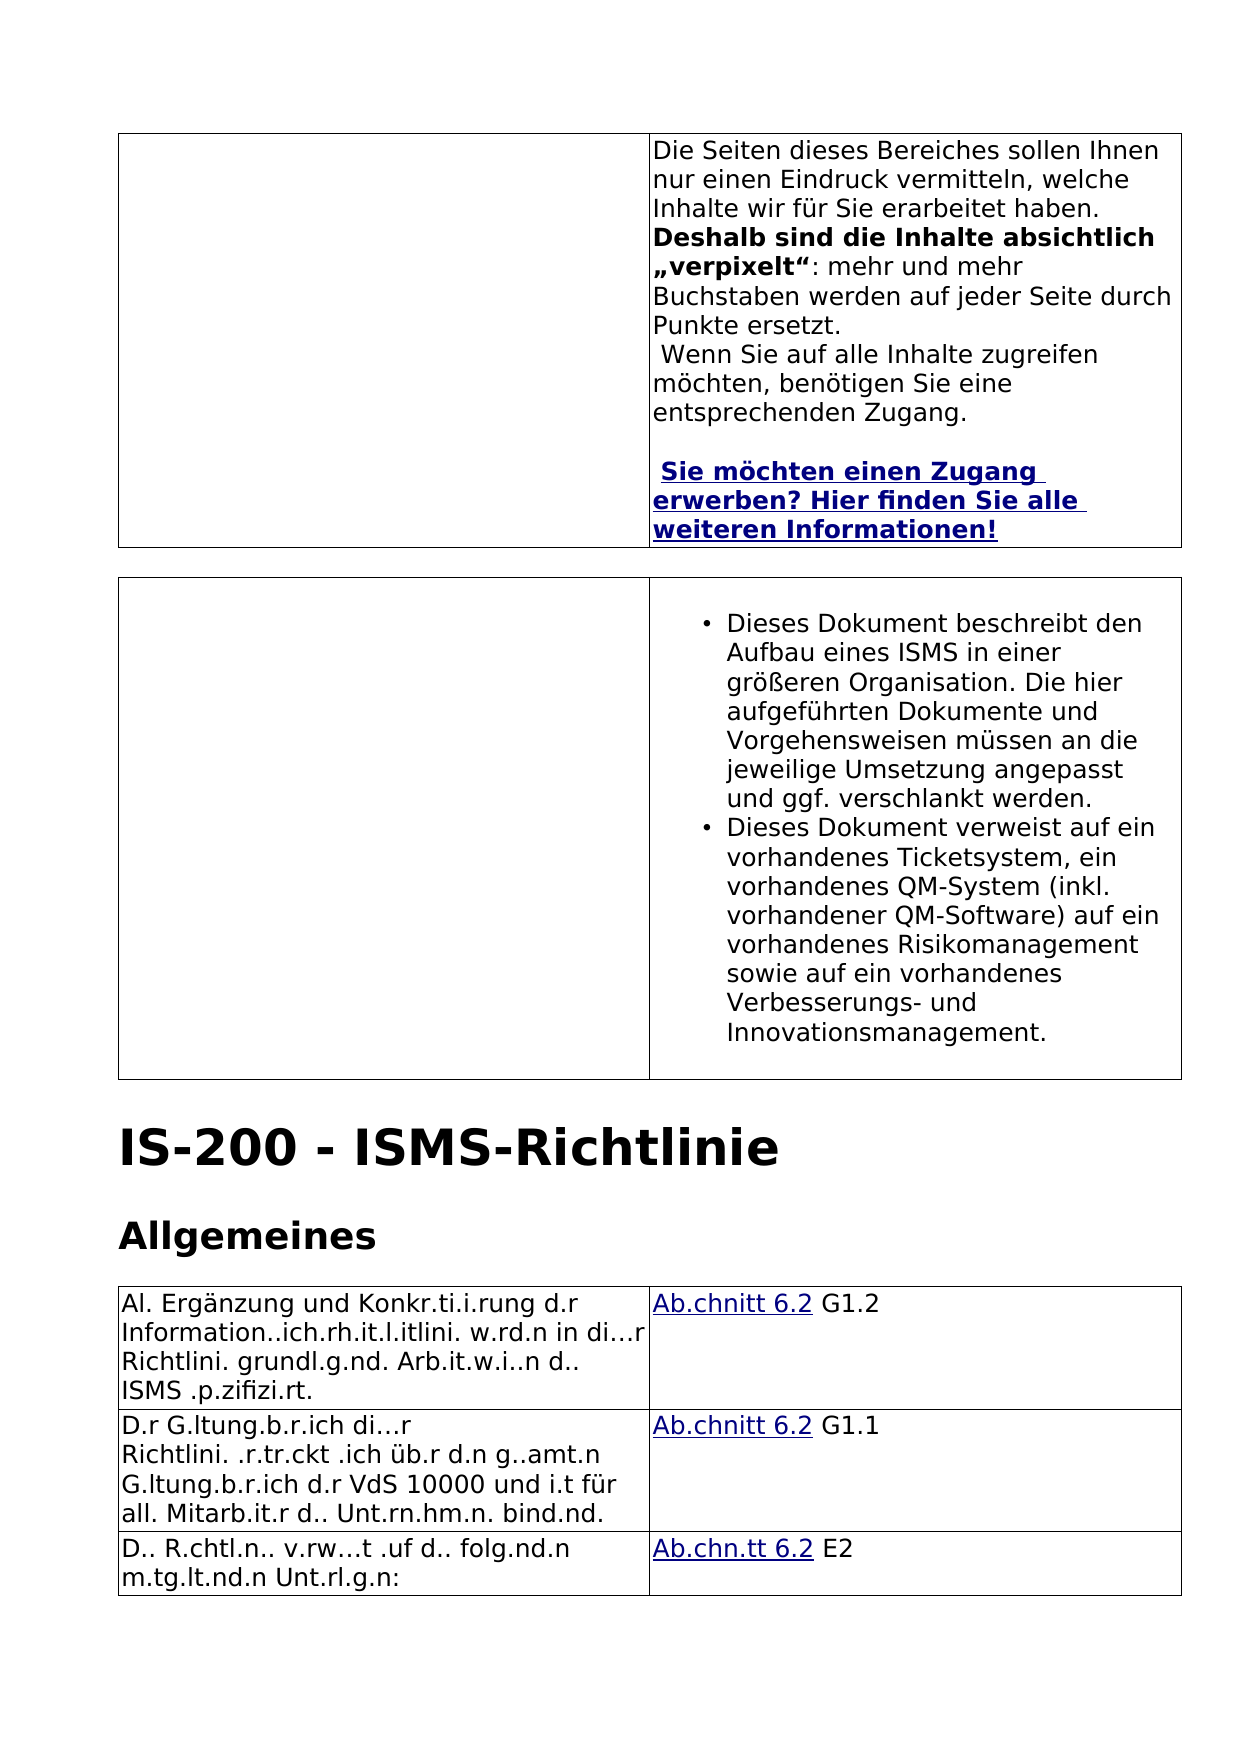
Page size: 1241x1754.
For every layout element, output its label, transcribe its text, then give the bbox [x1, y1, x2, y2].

table_header Dieses Dokument beschreibt den Aufbau eines ISMS in einer größeren Organisation. Die hier aufgeführten Dokumente und Vorgehensweisen müssen an die jeweilige Umsetzung angepasst und ggf. verschlankt werden. Dieses Dokument verweist auf ein vorhandenes Ticketsystem, ein vorhandenes QM-System (inkl. vorhandener QM-Software) auf ein vorhandenes Risikomanagement sowie auf ein vorhandenes Verbesserungs- und Innovationsmanagement. [650, 578, 1181, 1079]
table_cell D.r G.ltung.b.r.ich di…r Richtlini. .r.tr.ckt .ich üb.r d.n g..amt.n G.ltung.b.r.ich d.r VdS 10000 und i.t für all. Mitarb.it.r d.. Unt.rn.hm.n. bind.nd. [119, 1410, 649, 1531]
subtitle Allgemeines [118, 1215, 1181, 1258]
table_cell Ab.chnitt 6.2 G1.1 [650, 1410, 1181, 1531]
table_header Die Seiten dieses Bereiches sollen Ihnen nur einen Eindruck vermitteln, welche Inhalte wir für Sie erarbeitet haben. Deshalb sind die Inhalte absichtlich „verpixelt“: mehr und mehr Buchstaben werden auf jeder Seite durch Punkte ersetzt. Wenn Sie auf alle Inhalte zugreifen möchten, benötigen Sie eine entsprechenden Zugang. Sie möchten einen Zugang erwerben? Hier finden Sie alle weiteren Informationen! [650, 134, 1181, 547]
table_header Ab.chnitt 6.2 G1.2 [650, 1287, 1181, 1408]
table_header [119, 134, 649, 547]
table_cell D.. R.chtl.n.. v.rw…t .uf d.. folg.nd.n m.tg.lt.nd.n Unt.rl.g.n: Gl….r [119, 1532, 649, 1595]
subtitle IS-200 - ISMS-Richtlinie [118, 1119, 1181, 1177]
table_header Al. Ergänzung und Konkr.ti.i.rung d.r Information..ich.rh.it.l.itlini. w.rd.n in di…r Richtlini. grundl.g.nd. Arb.it.w.i..n d.. ISMS .p.zifizi.rt. [119, 1287, 649, 1408]
table_cell Ab.chn.tt 6.2 E2 [650, 1532, 1181, 1595]
table_header [119, 578, 649, 1079]
